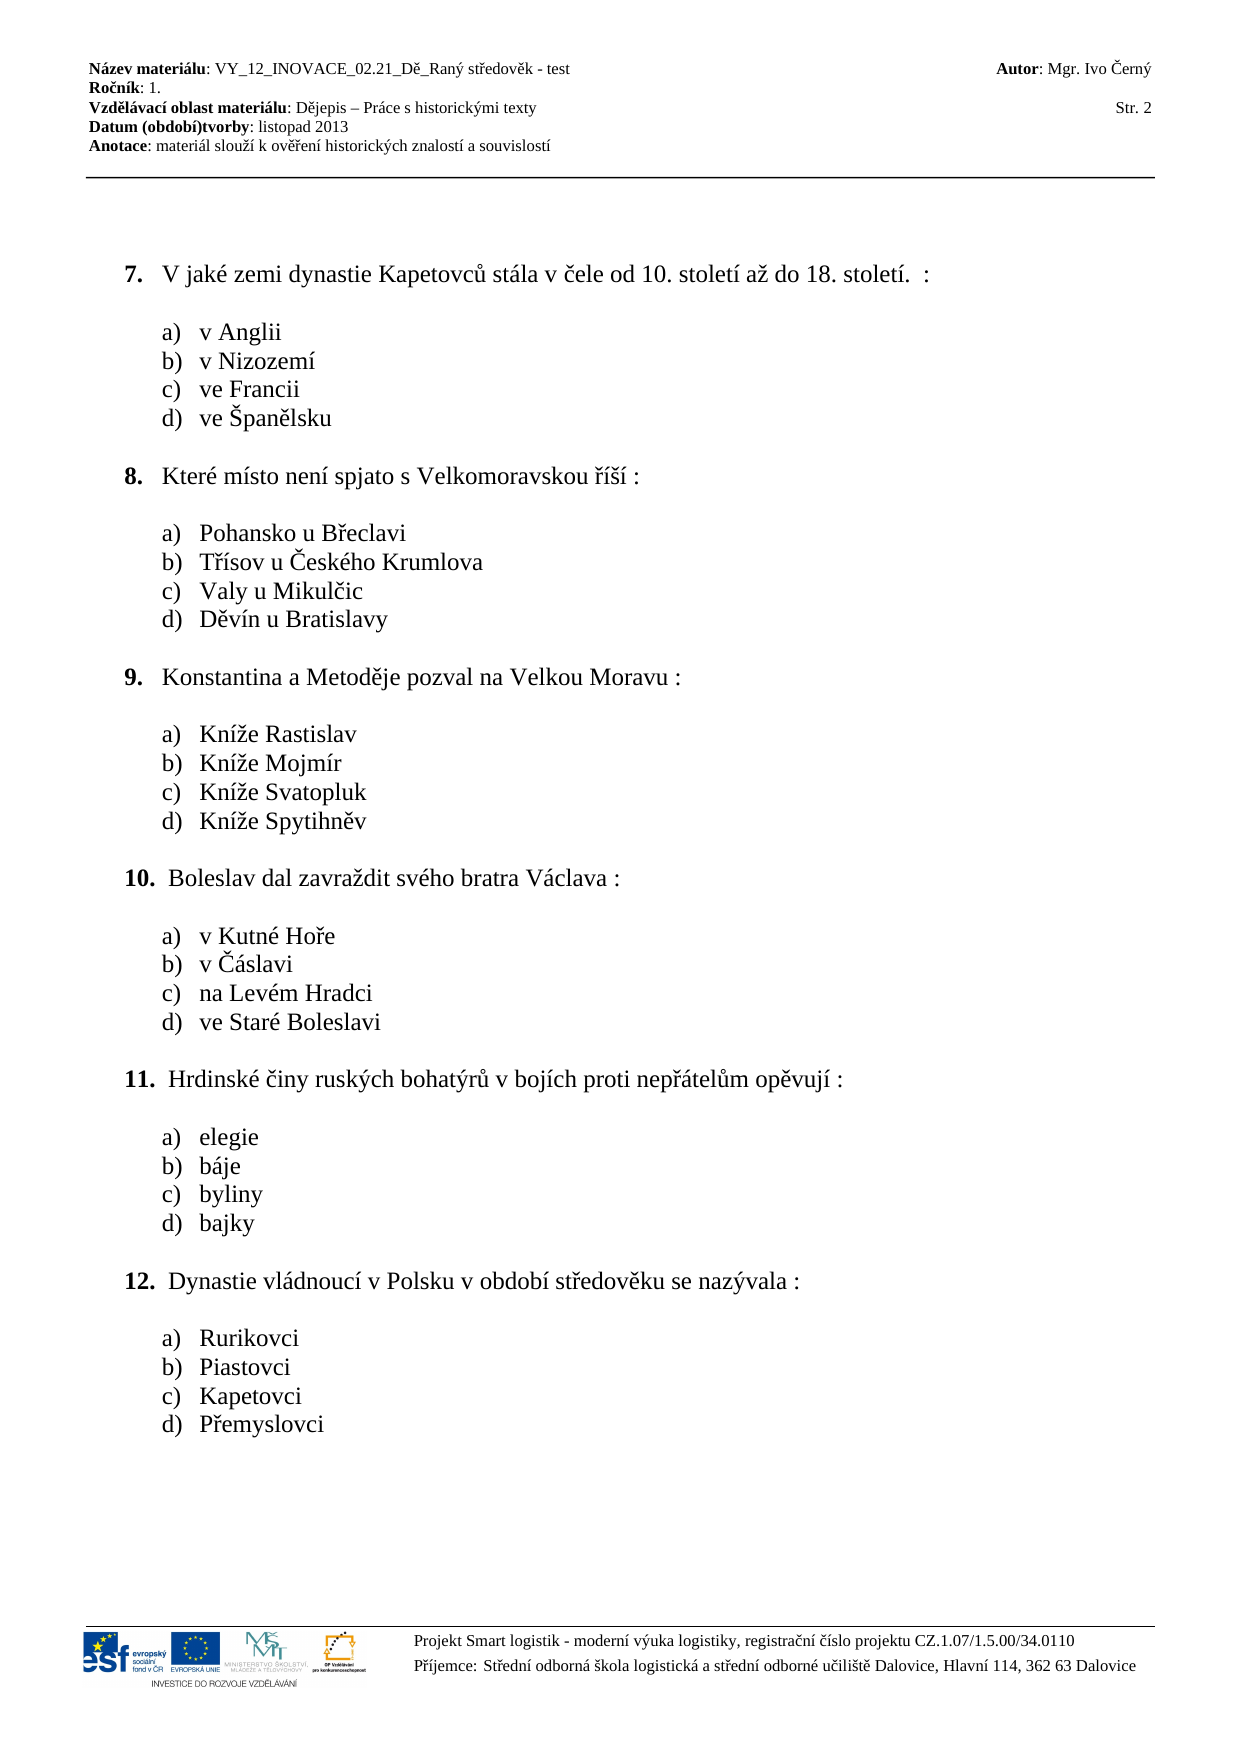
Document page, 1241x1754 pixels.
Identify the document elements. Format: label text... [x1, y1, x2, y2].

list Piastovci [162, 1352, 1152, 1381]
list Třísov u Českého Krumlova [162, 547, 1152, 576]
list v Anglii [162, 317, 1152, 346]
list Konstantina a Metoděje pozval na Velkou Moravu : [124, 662, 1152, 691]
list V jaké zemi dynastie Kapetovců stála v čele od 10. století až do 18. století. : [124, 259, 1152, 288]
list Kníže Spytihněv [162, 806, 1152, 834]
list ve Španělsku [162, 403, 1152, 432]
list na Levém Hradci [162, 978, 1152, 1007]
list Rurikovci [162, 1323, 1152, 1352]
list Hrdinské činy ruských bohatýrů v bojích proti nepřátelům opěvují : [124, 1064, 1152, 1093]
list elegie [162, 1122, 1152, 1151]
list Boleslav dal zavraždit svého bratra Václava : [124, 863, 1152, 892]
list byliny [162, 1179, 1152, 1208]
list Děvín u Bratislavy [162, 604, 1152, 633]
list Pohansko u Břeclavi [162, 518, 1152, 547]
list Přemyslovci [162, 1409, 1152, 1438]
list báje [162, 1151, 1152, 1179]
list v Nizozemí [162, 346, 1152, 374]
list Kapetovci [162, 1381, 1152, 1409]
list ve Francii [162, 374, 1152, 403]
list Dynastie vládnoucí v Polsku v období středověku se nazývala : [124, 1266, 1152, 1294]
list bajky [162, 1208, 1152, 1237]
list Kníže Mojmír [162, 748, 1152, 777]
list Valy u Mikulčic [162, 576, 1152, 604]
list v Kutné Hoře [162, 921, 1152, 949]
list Kníže Svatopluk [162, 777, 1152, 806]
list v Čáslavi [162, 949, 1152, 978]
list ve Staré Boleslavi [162, 1007, 1152, 1036]
list Které místo není spjato s Velkomoravskou říší : [124, 461, 1152, 489]
list Kníže Rastislav [162, 719, 1152, 748]
